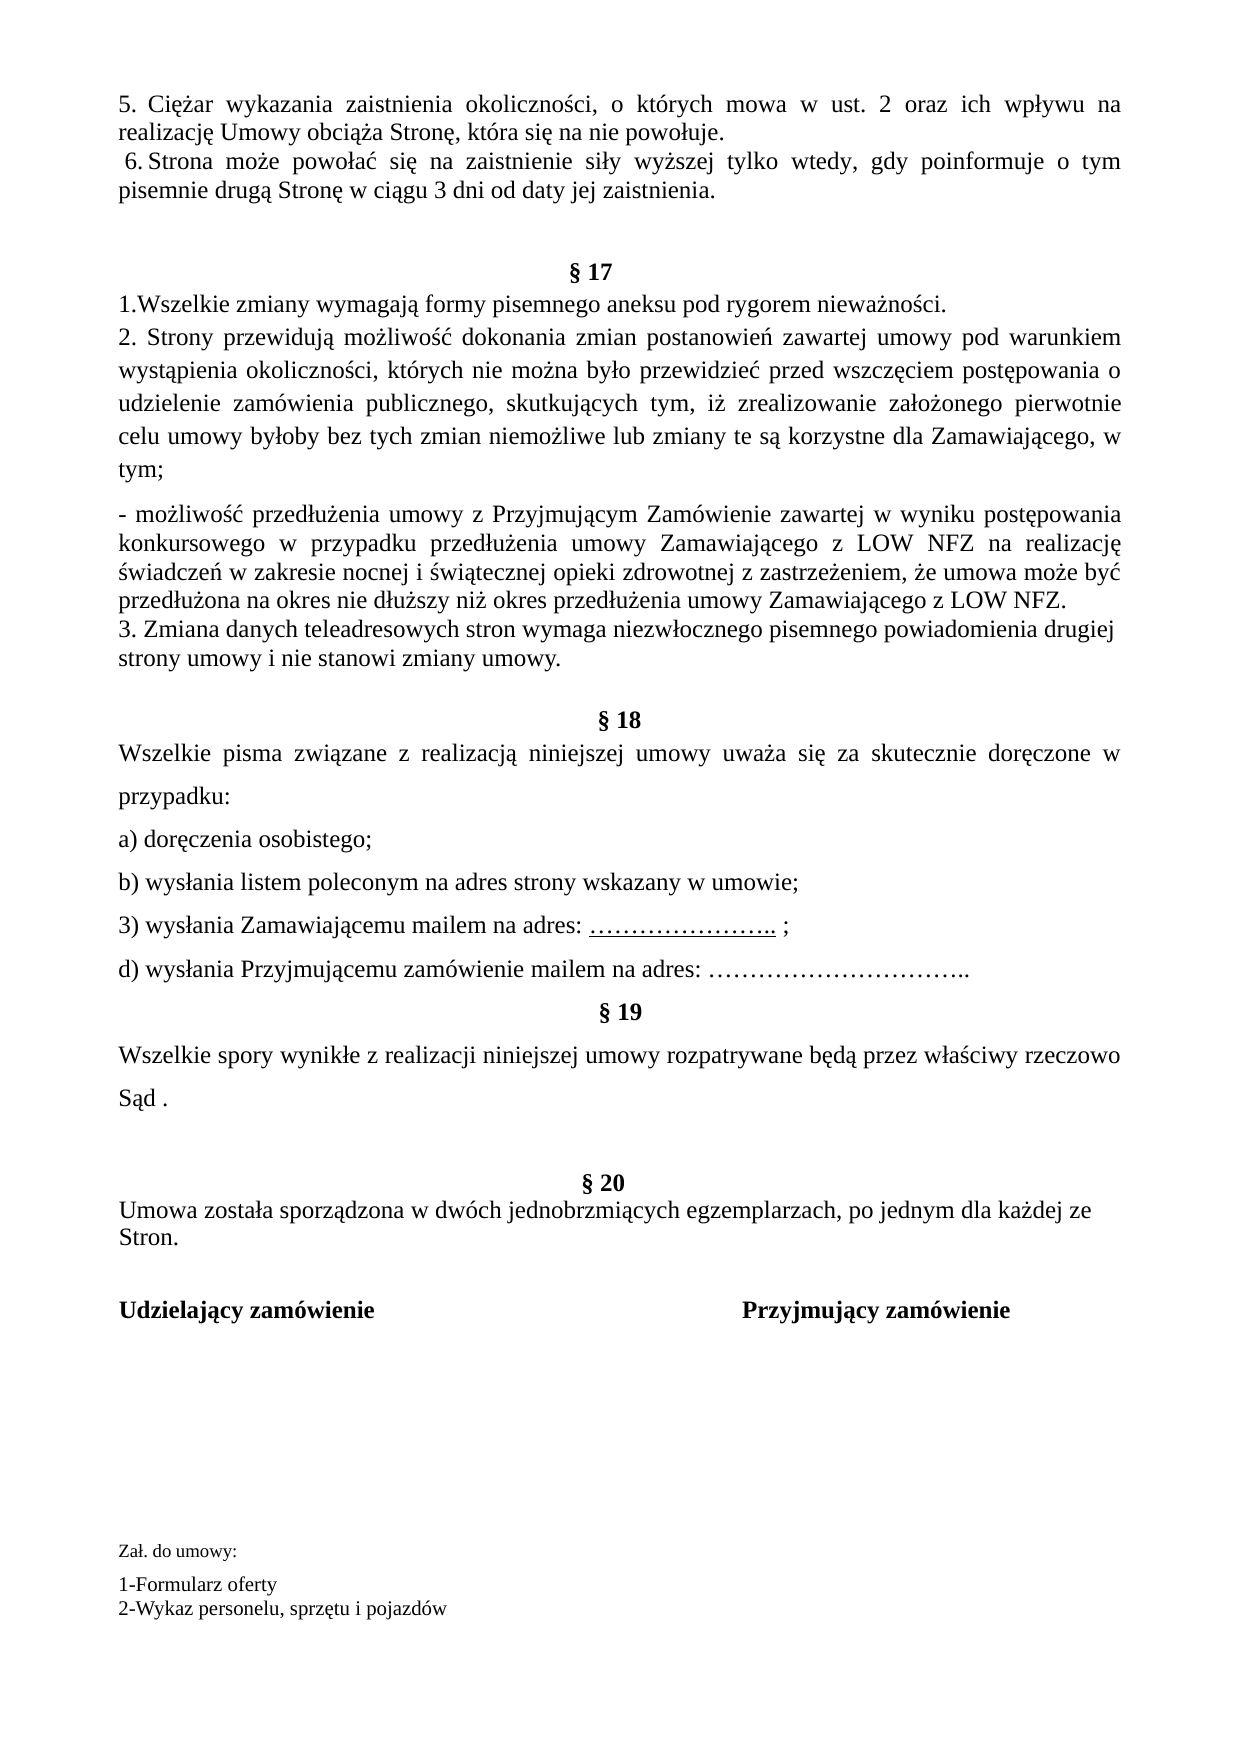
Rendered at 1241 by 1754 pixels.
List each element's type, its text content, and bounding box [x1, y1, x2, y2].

text § 17 [568, 257, 1122, 285]
text a) doręczenia osobistego; [118, 824, 1122, 853]
text § 18 [118, 705, 1120, 734]
text 1.Wszelkie zmiany wymagają formy pisemnego aneksu pod rygorem nieważności. [118, 289, 1122, 317]
text 2-Wykaz personelu, sprzętu i pojazdów [118, 1596, 1122, 1620]
text d) wysłania Przyjmującemu zamówienie mailem na adres: ………………………….. [118, 954, 1122, 982]
text § 20 [575, 1168, 1122, 1196]
text Umowa została sporządzona w dwóch jednobrzmiących egzemplarzach, po jednym dla każdej ze Stron. [118, 1196, 1122, 1251]
text - możliwość przedłużenia umowy z Przyjmującym Zamówienie zawartej w wyniku postępowania konkursowego w przypadku przedłużenia umowy Zamawiającego z LOW NFZ na realizację świadczeń w zakresie nocnej i świątecznej opieki zdrowotnej z zastrzeżeniem, że umowa może być przedłużona na okres nie dłuższy niż okres przedłużenia umowy Zamawiającego z LOW NFZ. [118, 499, 1122, 614]
text 2. Strony przewidują możliwość dokonania zmian postanowień zawartej umowy pod warunkiem wystąpienia okoliczności, których nie można było przewidzieć przed wszczęciem postępowania o udzielenie zamówienia publicznego, skutkujących tym, iż zrealizowanie założonego pierwotnie celu umowy byłoby bez tych zmian niemożliwe lub zmiany te są korzystne dla Zamawiającego, w tym; [118, 322, 1122, 483]
text 1-Formularz oferty [118, 1572, 1122, 1596]
text Wszelkie pisma związane z realizacją niniejszej umowy uważa się za skutecznie doręczone w przypadku: [118, 738, 1122, 810]
text b) wysłania listem poleconym na adres strony wskazany w umowie; [118, 867, 1122, 896]
text 3) wysłania Zamawiającemu mailem na adres: ………………….. ; [118, 911, 1122, 939]
text 3. Zmiana danych teleadresowych stron wymaga niezwłocznego pisemnego powiadomienia drugiej strony umowy i nie stanowi zmiany umowy. [118, 614, 1122, 672]
text 6. Strona może powołać się na zaistnienie siły wyższej tylko wtedy, gdy poinformuje o tym pisemnie drugą Stronę w ciągu 3 dni od daty jej zaistnienia. [118, 146, 1122, 204]
text Udzielający zamówienie Przyjmujący zamówienie [118, 1295, 1122, 1324]
text § 19 [118, 997, 1122, 1026]
text Wszelkie spory wynikłe z realizacji niniejszej umowy rozpatrywane będą przez właściwy rzeczowo Sąd . [118, 1040, 1122, 1112]
text 5. Ciężar wykazania zaistnienia okoliczności, o których mowa w ust. 2 oraz ich wpływu na realizację Umowy obciąża Stronę, która się na nie powołuje. [118, 89, 1122, 146]
text Zał. do umowy: [118, 1540, 1122, 1561]
